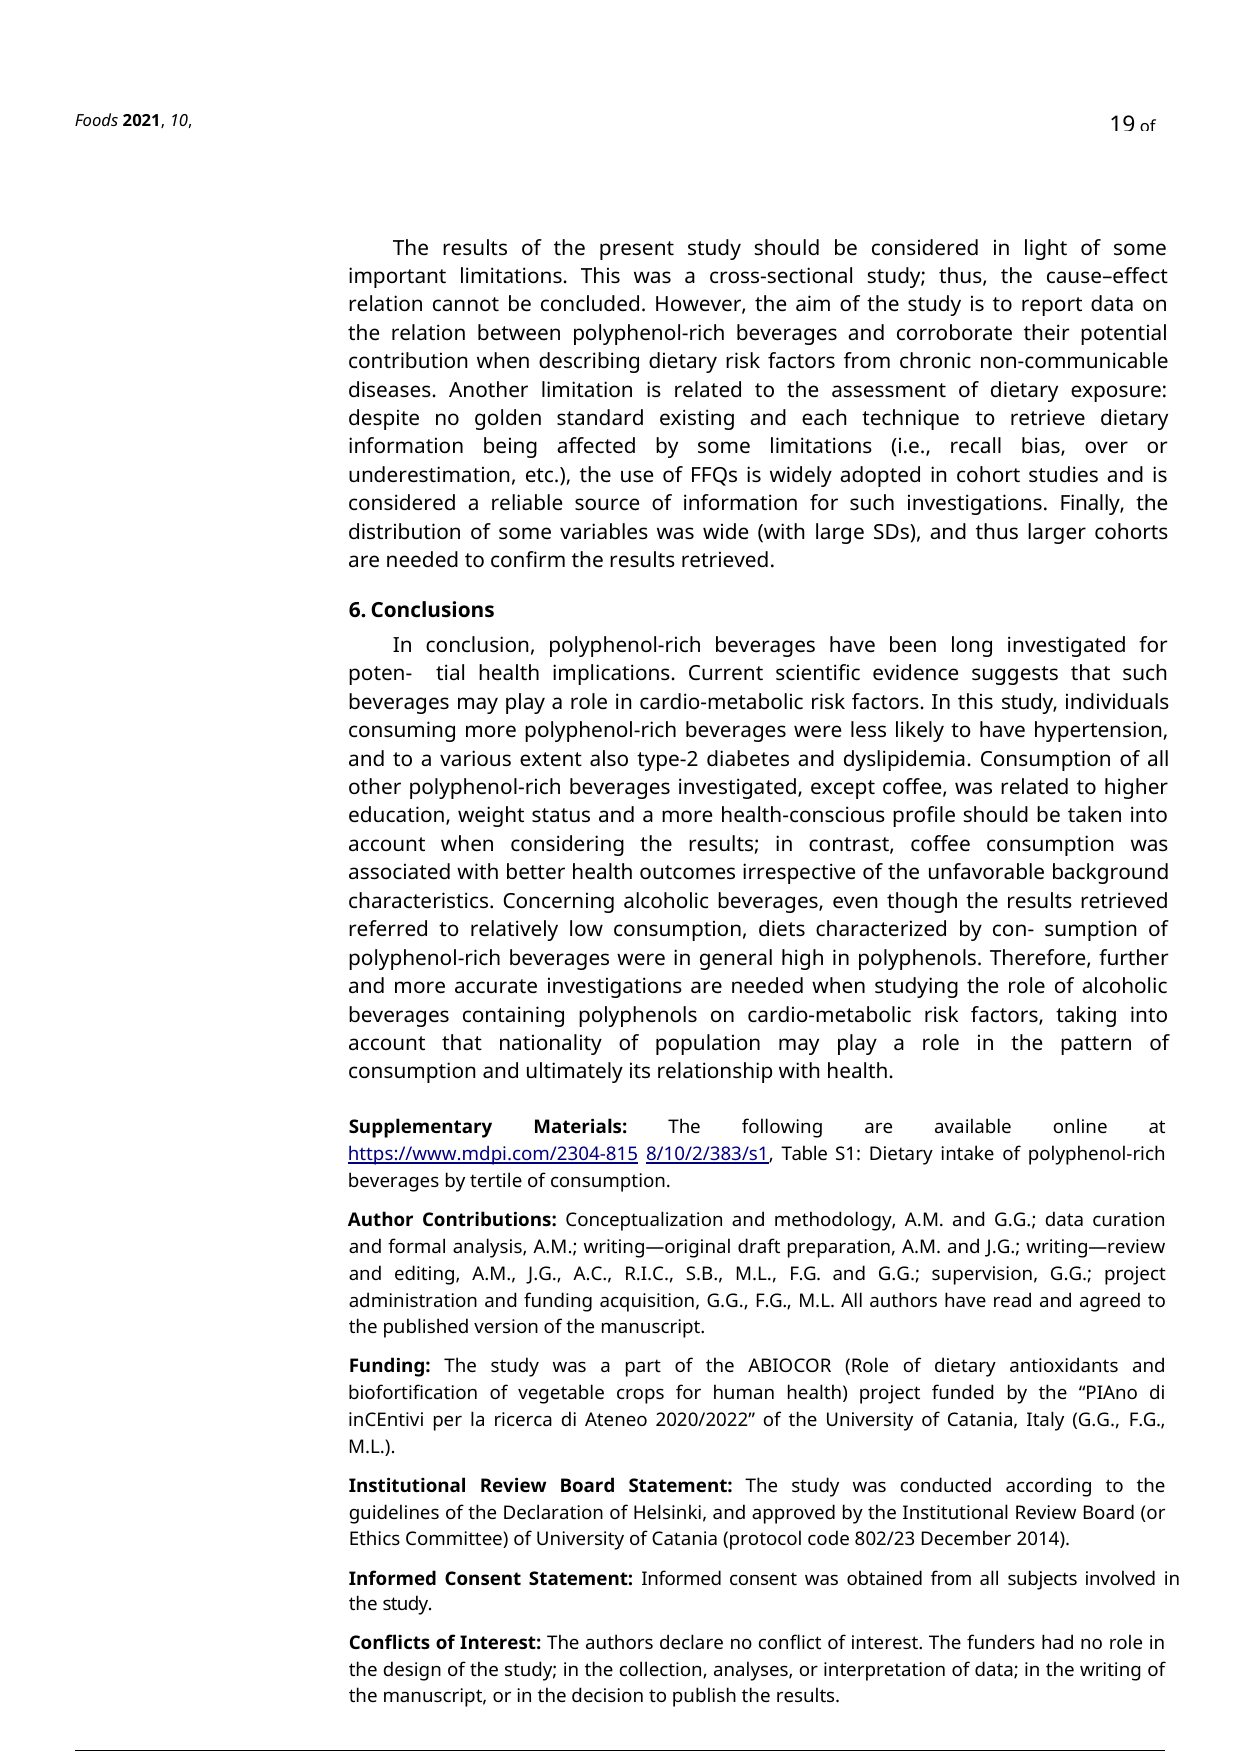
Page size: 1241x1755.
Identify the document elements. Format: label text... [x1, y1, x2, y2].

text In conclusion, polyphenol-rich beverages have been long investigated for poten- tial health implications. Current scientific evidence suggests that such beverages may play a role in cardio-metabolic risk factors. In this study, individuals consuming more polyphenol-rich beverages were less likely to have hypertension, and to a various extent also type-2 diabetes and dyslipidemia. Consumption of all other polyphenol-rich beverages investigated, except coffee, was related to higher education, weight status and a more health-conscious profile should be taken into account when considering the results; in contrast, coffee consumption was associated with better health outcomes irrespective of the unfavorable background characteristics. Concerning alcoholic beverages, even though the results retrieved referred to relatively low consumption, diets characterized by con- sumption of polyphenol-rich beverages were in general high in polyphenols. Therefore, further and more accurate investigations are needed when studying the role of alcoholic beverages containing polyphenols on cardio-metabolic risk factors, taking into account that nationality of population may play a role in the pattern of consumption and ultimately its relationship with health. [348, 630, 1169, 1085]
text Informed Consent Statement: Informed consent was obtained from all subjects involved in the study. [348, 1565, 1180, 1616]
text Conflicts of Interest: The authors declare no conflict of interest. The funders had no role in the design of the study; in the collection, analyses, or interpretation of data; in the writing of the manuscript, or in the decision to publish the results. [348, 1629, 1166, 1708]
text Funding: The study was a part of the ABIOCOR (Role of dietary antioxidants and biofortification of vegetable crops for human health) project funded by the “PIAno di inCEntivi per la ricerca di Ateneo 2020/2022” of the University of Catania, Italy (G.G., F.G., M.L.). [348, 1353, 1166, 1459]
text Supplementary Materials: The following are available online at https://www.mdpi.com/2304-815 8/10/2/383/s1, Table S1: Dietary intake of polyphenol-rich beverages by tertile of consumption. [348, 1113, 1166, 1193]
text Author Contributions: Conceptualization and methodology, A.M. and G.G.; data curation and formal analysis, A.M.; writing—original draft preparation, A.M. and J.G.; writing—review and editing, A.M., J.G., A.C., R.I.C., S.B., M.L., F.G. and G.G.; supervision, G.G.; project administration and funding acquisition, G.G., F.G., M.L. All authors have read and agreed to the published version of the manuscript. [348, 1207, 1166, 1339]
text The results of the present study should be considered in light of some important limitations. This was a cross-sectional study; thus, the cause–effect relation cannot be concluded. However, the aim of the study is to report data on the relation between polyphenol-rich beverages and corroborate their potential contribution when describing dietary risk factors from chronic non-communicable diseases. Another limitation is related to the assessment of dietary exposure: despite no golden standard existing and each technique to retrieve dietary information being affected by some limitations (i.e., recall bias, over or underestimation, etc.), the use of FFQs is widely adopted in cohort studies and is considered a reliable source of information for such investigations. Finally, the distribution of some variables was wide (with large SDs), and thus larger cohorts are needed to confirm the results retrieved. [348, 233, 1168, 574]
list Conclusions [348, 595, 1180, 623]
text Institutional Review Board Statement: The study was conducted according to the guidelines of the Declaration of Helsinki, and approved by the Institutional Review Board (or Ethics Committee) of University of Catania (protocol code 802/23 December 2014). [348, 1472, 1166, 1551]
